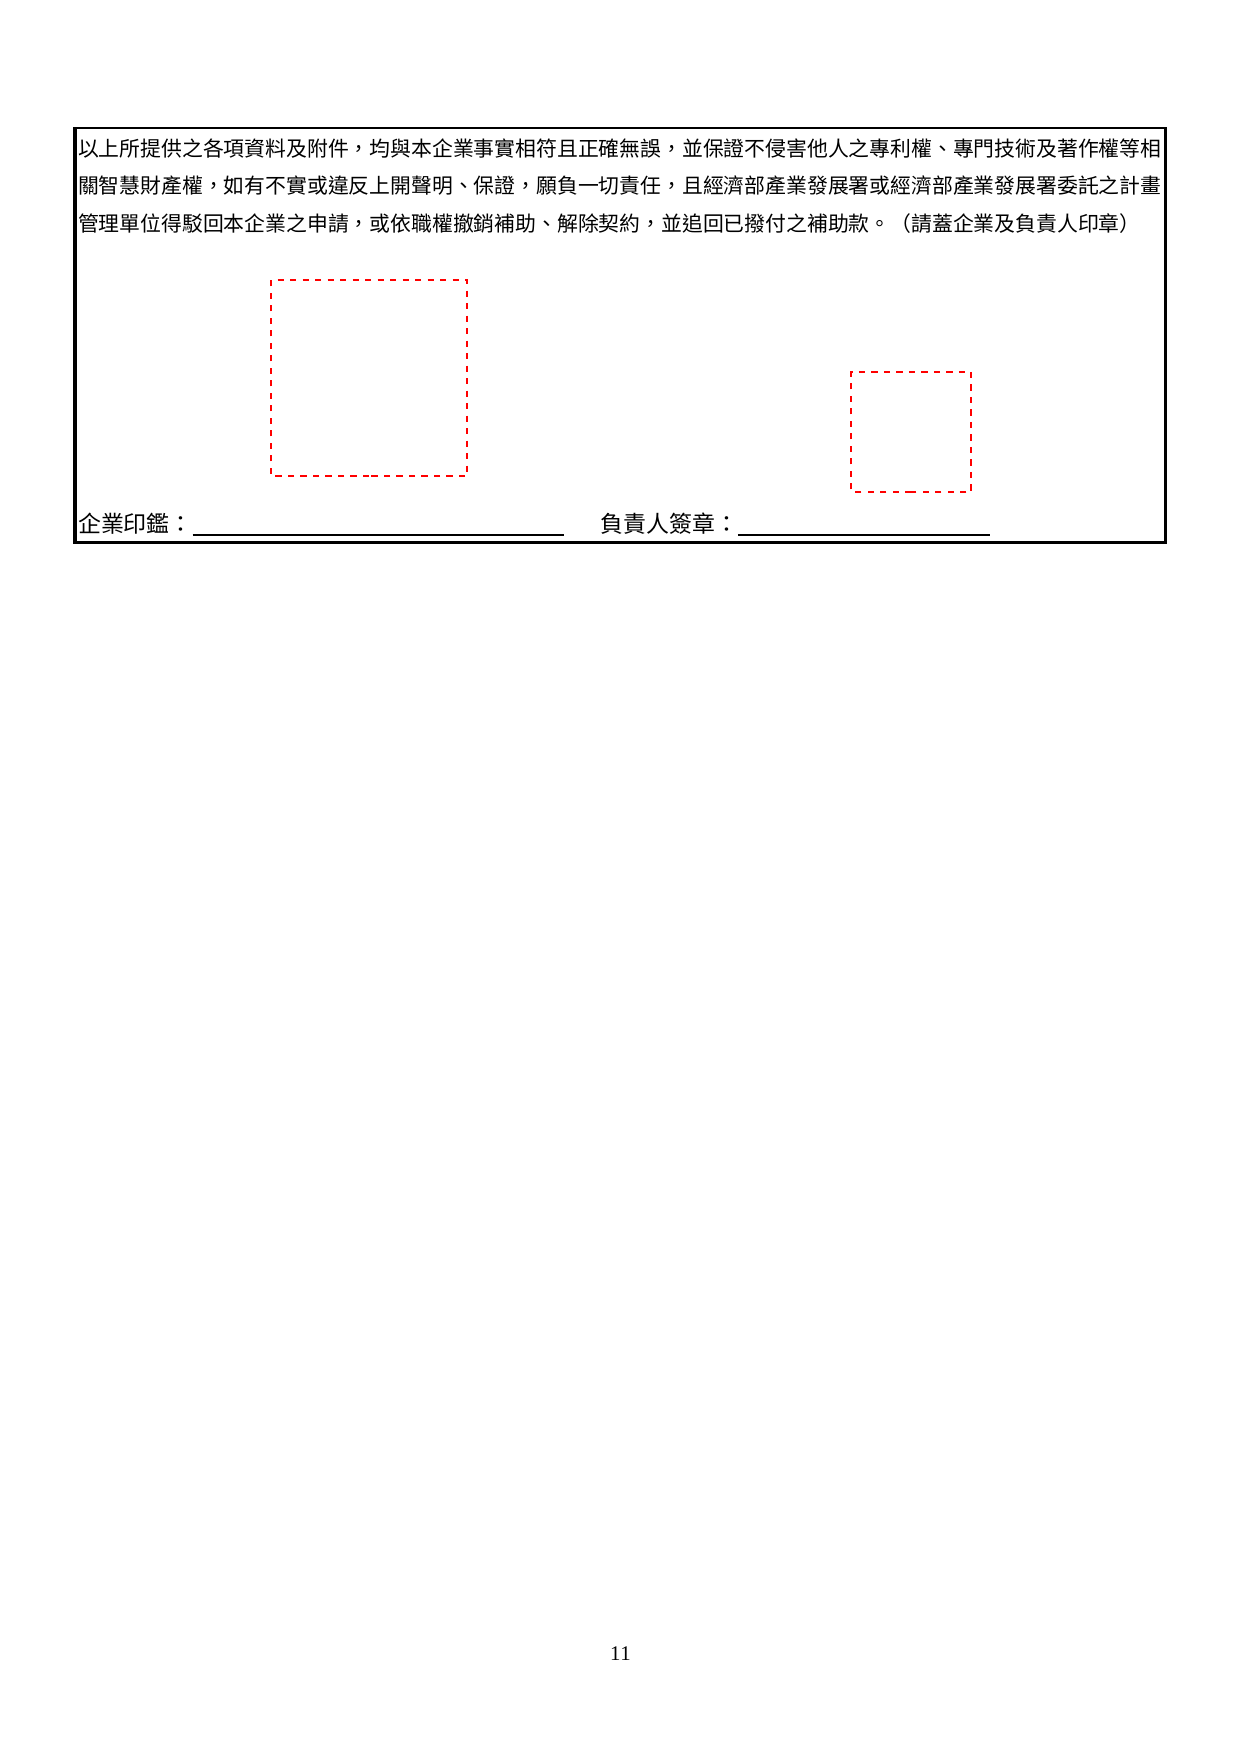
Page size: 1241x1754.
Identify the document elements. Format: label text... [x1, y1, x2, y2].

table_cell 以上所提供之各項資料及附件，均與本企業事實相符且正確無誤，並保證不侵害他人之專利權、專門技術及著作權等相關智慧財產權，如有不實或違反上開聲明、保證，願負一切責任，且經濟部產業發展署或經濟部產業發展署委託之計畫管理單位得駁回本企業之申請，或依職權撤銷補助、解除契約，並追回已撥付之補助款。（請蓋企業及負責人印章） 企業印鑑： 負責人簽章： [77, 129, 1164, 541]
